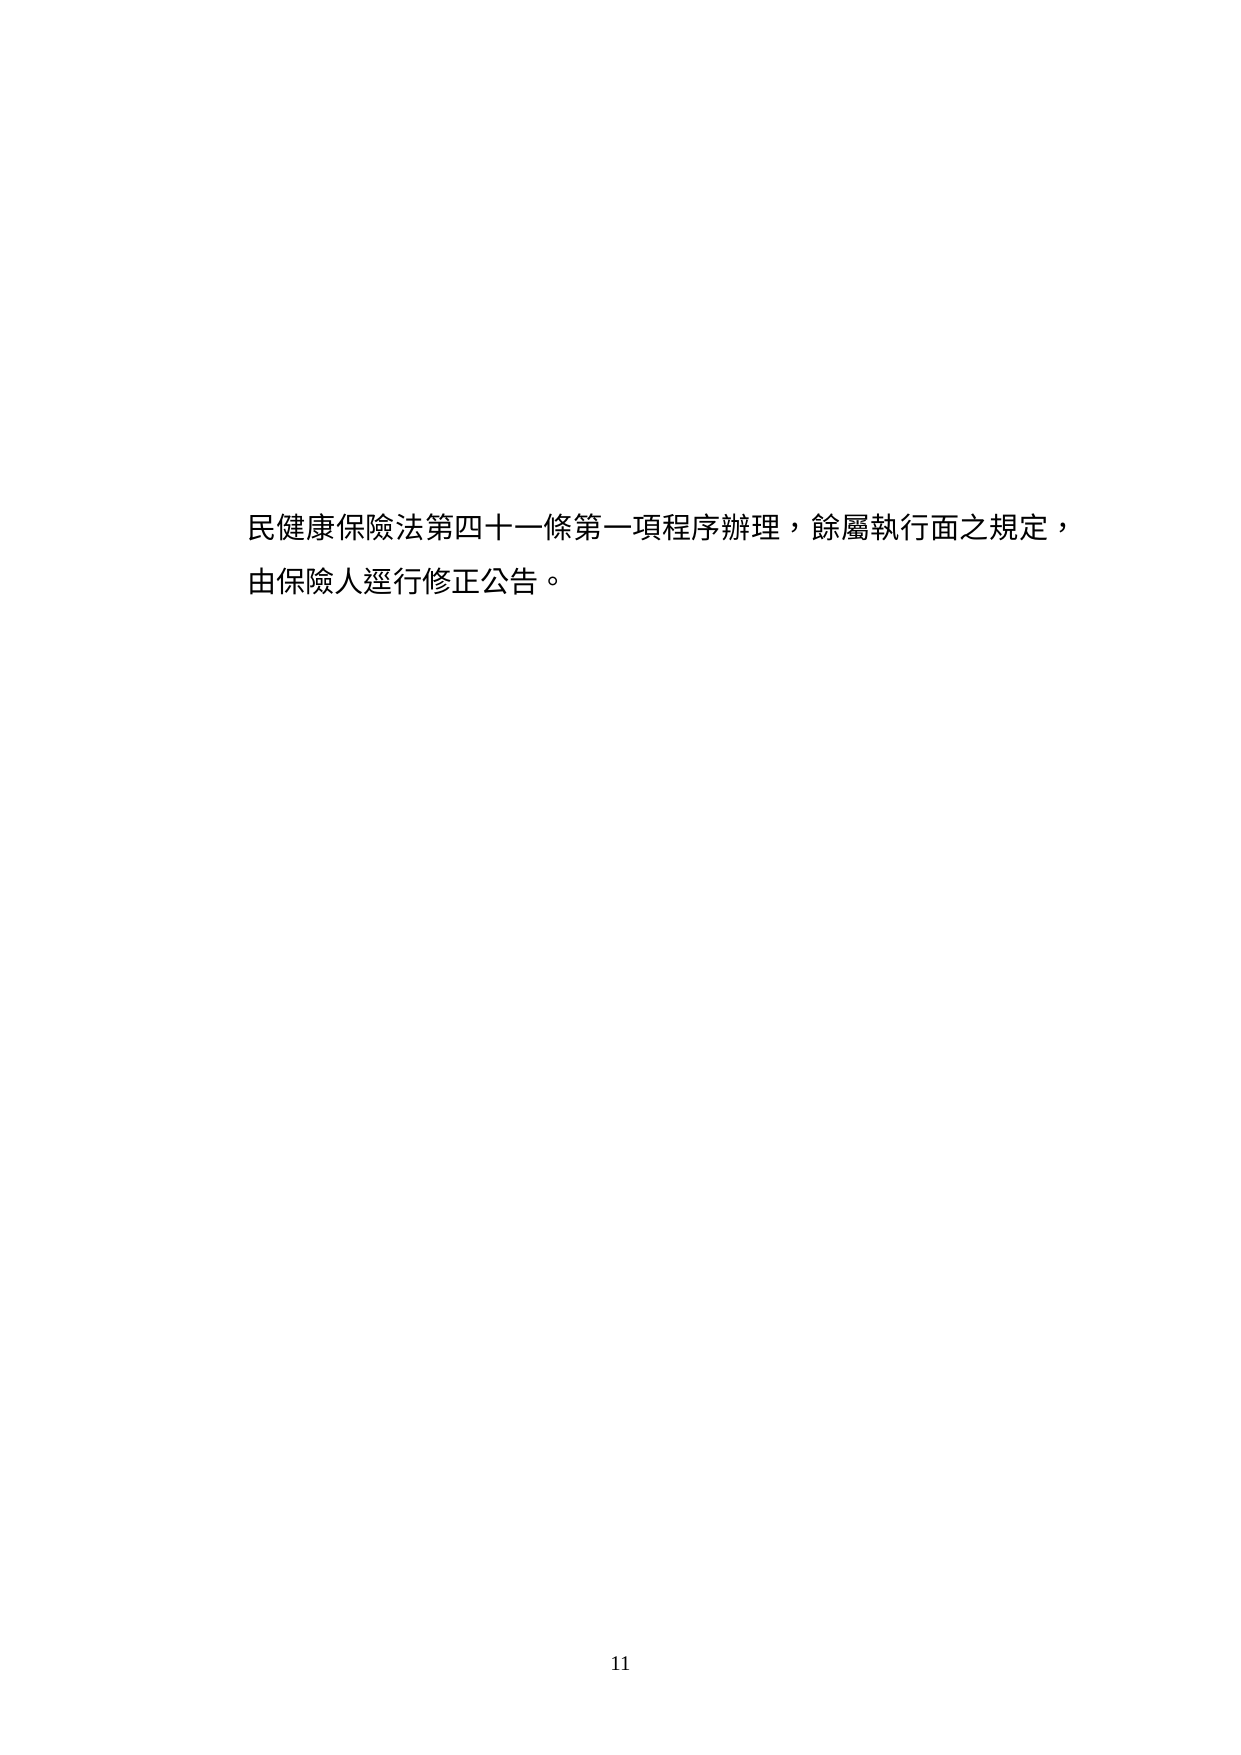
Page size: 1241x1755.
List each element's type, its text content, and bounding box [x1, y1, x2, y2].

text 民健康保險法第四十一條第一項程序辦理，餘屬執行面之規定，由保險人逕行修正公告。 [162, 495, 1078, 603]
